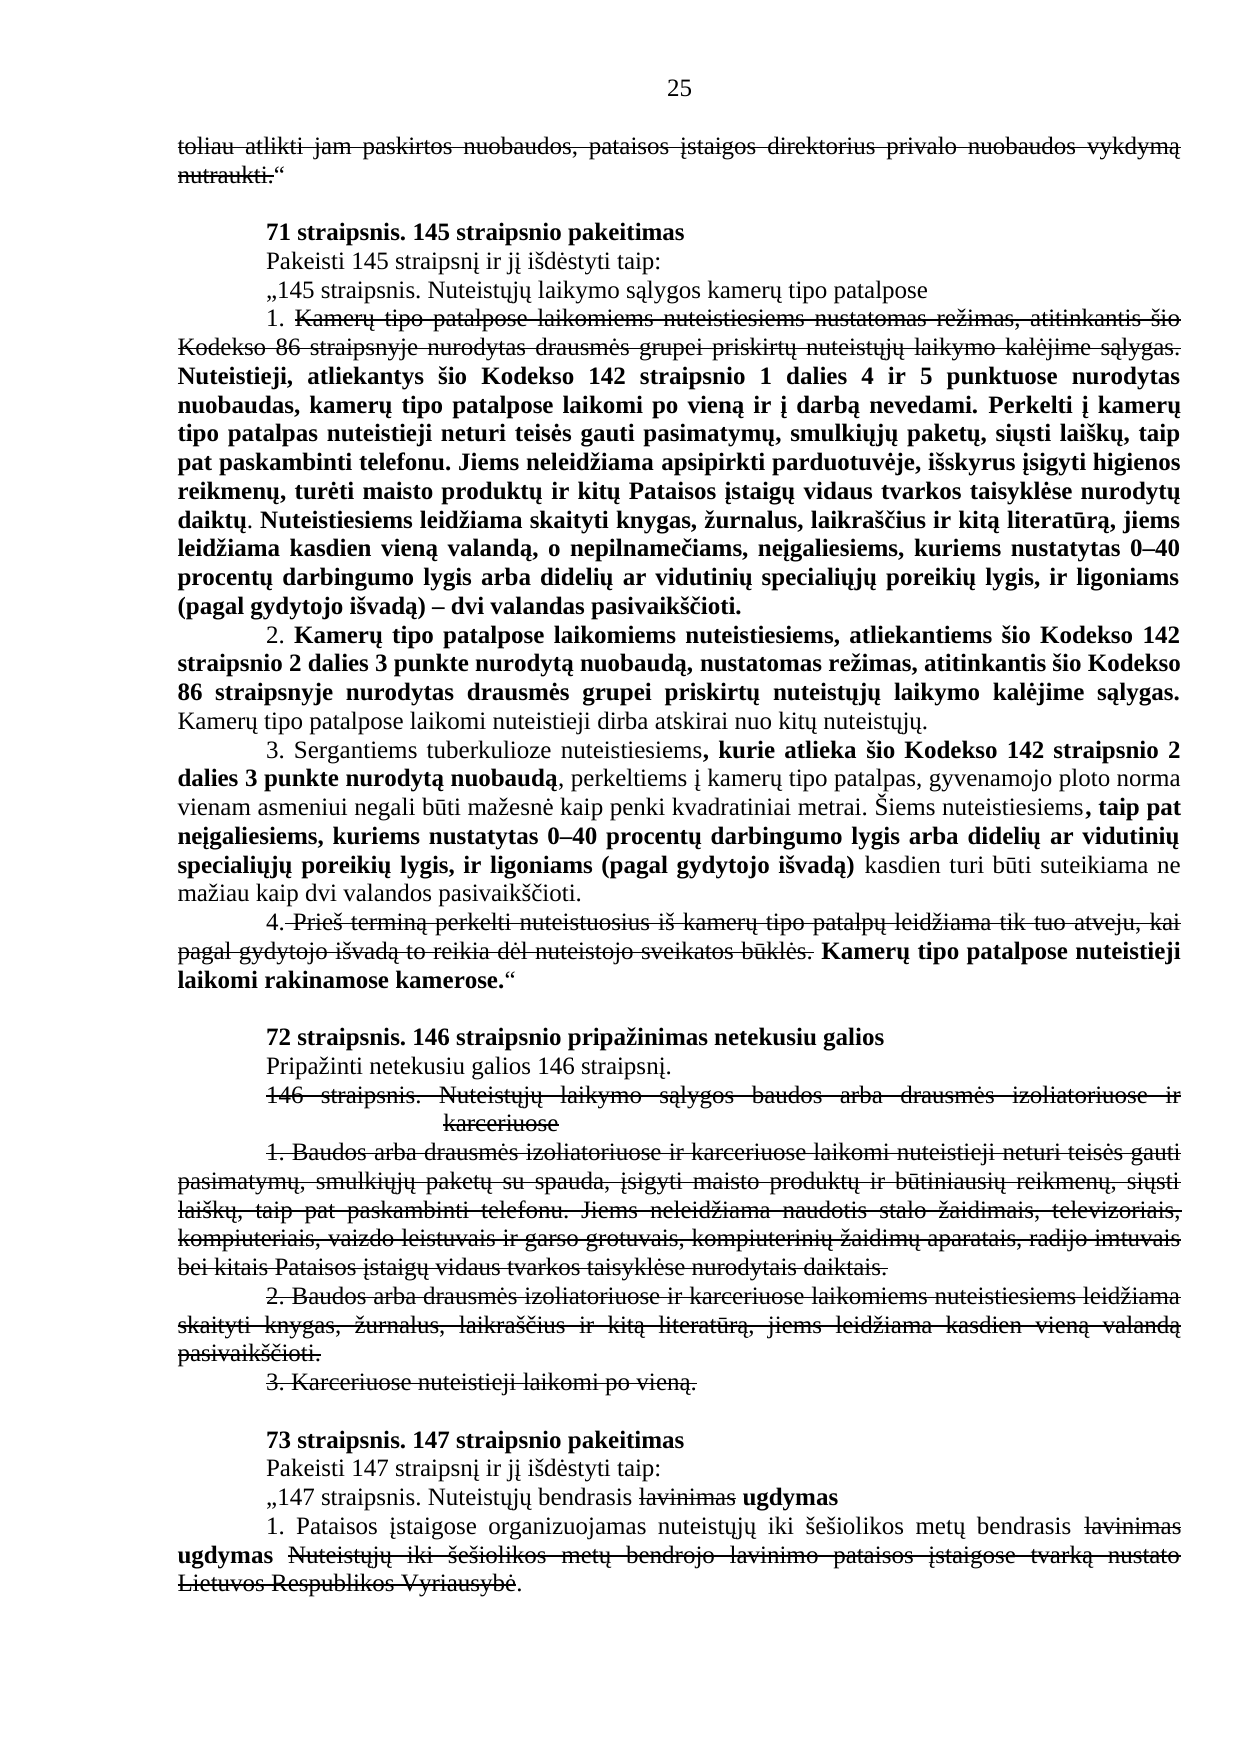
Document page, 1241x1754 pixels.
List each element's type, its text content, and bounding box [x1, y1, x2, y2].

text 6. Jeigu gydytojas pataisos įstaigos direktoriui pateikia rašytinę išvadą, kad į baudos arba drausmės izoliatorių ar į karcerį uždarytas arba perkeltas į kamerų tipo patalpas nuteistasis negali toliau atlikti jam paskirtos nuobaudos, pataisos įstaigos direktorius privalo nuobaudos vykdymą nutraukti.“ [177, 131, 1181, 147]
text 2. Kamerų tipo patalpose laikomiems nuteistiesiems, atliekantiems šio Kodekso 142 straipsnio 2 dalies 3 punkte nurodytą nuobaudą, nustatomas režimas, atitinkantis šio Kodekso 86 straipsnyje nurodytas drausmės grupei priskirtų nuteistųjų laikymo kalėjime sąlygas. Kamerų tipo patalpose laikomi nuteistieji dirba atskirai nuo kitų nuteistųjų. [177, 620, 1181, 735]
text 71 straipsnis. 145 straipsnio pakeitimas [177, 217, 1181, 246]
text 1. Pataisos įstaigose organizuojamas nuteistųjų iki šešiolikos metų bendrasis lavinimas ugdymas Nuteistųjų iki šešiolikos metų bendrojo lavinimo pataisos įstaigose tvarką nustato Lietuvos Respublikos Vyriausybė. [177, 1511, 1181, 1597]
text Pakeisti 145 straipsnį ir jį išdėstyti taip: [177, 246, 1181, 275]
text 3. Karceriuose nuteistieji laikomi po vieną. [177, 1367, 1181, 1396]
text „147 straipsnis. Nuteistųjų bendrasis lavinimas ugdymas [177, 1482, 1181, 1511]
text 6. Jeigu gydytojas pataisos įstaigos direktoriui pateikia rašytinę išvadą, kad į baudos arba drausmės izoliatorių ar į karcerį uždarytas arba perkeltas į kamerų tipo patalpas nuteistasis negali toliau atlikti jam paskirtos nuobaudos, pataisos įstaigos direktorius privalo nuobaudos vykdymą nutraukti.“ [177, 148, 1181, 188]
text Pakeisti 147 straipsnį ir jį išdėstyti taip: [177, 1453, 1181, 1482]
text 1. Baudos arba drausmės izoliatoriuose ir karceriuose laikomi nuteistieji neturi teisės gauti pasimatymų, smulkiųjų paketų su spauda, įsigyti maisto produktų ir būtiniausių reikmenų, siųsti laiškų, taip pat paskambinti telefonu. Jiems neleidžiama naudotis stalo žaidimais, televizoriais, kompiuteriais, vaizdo leistuvais ir garso grotuvais, kompiuterinių žaidimų aparatais, radijo imtuvais bei kitais Pataisos įstaigų vidaus tvarkos taisyklėse nurodytais daiktais. [177, 1137, 1181, 1182]
text „145 straipsnis. Nuteistųjų laikymo sąlygos kamerų tipo patalpose [177, 275, 1181, 303]
text 2. Baudos arba drausmės izoliatoriuose ir karceriuose laikomiems nuteistiesiems leidžiama skaityti knygas, žurnalus, laikraščius ir kitą literatūrą, jiems leidžiama kasdien vieną valandą pasivaikščioti. [177, 1281, 1181, 1325]
text 146 straipsnis. Nuteistųjų laikymo sąlygos baudos arba drausmės izoliatoriuose ir karceriuose [266, 1097, 1181, 1137]
text 1. Baudos arba drausmės izoliatoriuose ir karceriuose laikomi nuteistieji neturi teisės gauti pasimatymų, smulkiųjų paketų su spauda, įsigyti maisto produktų ir būtiniausių reikmenų, siųsti laiškų, taip pat paskambinti telefonu. Jiems neleidžiama naudotis stalo žaidimais, televizoriais, kompiuteriais, vaizdo leistuvais ir garso grotuvais, kompiuterinių žaidimų aparatais, radijo imtuvais bei kitais Pataisos įstaigų vidaus tvarkos taisyklėse nurodytais daiktais. [177, 1212, 1181, 1239]
text 1. Kamerų tipo patalpose laikomiems nuteistiesiems nustatomas režimas, atitinkantis šio Kodekso 86 straipsnyje nurodytas drausmės grupei priskirtų nuteistųjų laikymo kalėjime sąlygas. Nuteistieji, atliekantys šio Kodekso 142 straipsnio 1 dalies 4 ir 5 punktuose nurodytas nuobaudas, kamerų tipo patalpose laikomi po vieną ir į darbą nevedami. Perkelti į kamerų tipo patalpas nuteistieji neturi teisės gauti pasimatymų, smulkiųjų paketų, siųsti laiškų, taip pat paskambinti telefonu. Jiems neleidžiama apsipirkti parduotuvėje, išskyrus įsigyti higienos reikmenų, turėti maisto produktų ir kitų Pataisos įstaigų vidaus tvarkos taisyklėse nurodytų daiktų. Nuteistiesiems leidžiama skaityti knygas, žurnalus, laikraščius ir kitą literatūrą, jiems leidžiama kasdien vieną valandą, o nepilnamečiams, neįgaliesiems, kuriems nustatytas 0–40 procentų darbingumo lygis arba didelių ar vidutinių specialiųjų poreikių lygis, ir ligoniams (pagal gydytojo išvadą) – dvi valandas pasivaikščioti. [177, 349, 1181, 620]
text 146 straipsnis. Nuteistųjų laikymo sąlygos baudos arba drausmės izoliatoriuose ir karceriuose [266, 1080, 1181, 1095]
text 1. Baudos arba drausmės izoliatoriuose ir karceriuose laikomi nuteistieji neturi teisės gauti pasimatymų, smulkiųjų paketų su spauda, įsigyti maisto produktų ir būtiniausių reikmenų, siųsti laiškų, taip pat paskambinti telefonu. Jiems neleidžiama naudotis stalo žaidimais, televizoriais, kompiuteriais, vaizdo leistuvais ir garso grotuvais, kompiuterinių žaidimų aparatais, radijo imtuvais bei kitais Pataisos įstaigų vidaus tvarkos taisyklėse nurodytais daiktais. [177, 1240, 1181, 1281]
text Pripažinti netekusiu galios 146 straipsnį. [177, 1051, 1181, 1080]
text 1. Kamerų tipo patalpose laikomiems nuteistiesiems nustatomas režimas, atitinkantis šio Kodekso 86 straipsnyje nurodytas drausmės grupei priskirtų nuteistųjų laikymo kalėjime sąlygas. Nuteistieji, atliekantys šio Kodekso 142 straipsnio 1 dalies 4 ir 5 punktuose nurodytas nuobaudas, kamerų tipo patalpose laikomi po vieną ir į darbą nevedami. Perkelti į kamerų tipo patalpas nuteistieji neturi teisės gauti pasimatymų, smulkiųjų paketų, siųsti laiškų, taip pat paskambinti telefonu. Jiems neleidžiama apsipirkti parduotuvėje, išskyrus įsigyti higienos reikmenų, turėti maisto produktų ir kitų Pataisos įstaigų vidaus tvarkos taisyklėse nurodytų daiktų. Nuteistiesiems leidžiama skaityti knygas, žurnalus, laikraščius ir kitą literatūrą, jiems leidžiama kasdien vieną valandą, o nepilnamečiams, neįgaliesiems, kuriems nustatytas 0–40 procentų darbingumo lygis arba didelių ar vidutinių specialiųjų poreikių lygis, ir ligoniams (pagal gydytojo išvadą) – dvi valandas pasivaikščioti. [177, 303, 1181, 348]
text 72 straipsnis. 146 straipsnio pripažinimas netekusiu galios [177, 1022, 1181, 1051]
text 4. Prieš terminą perkelti nuteistuosius iš kamerų tipo patalpų leidžiama tik tuo atveju, kai pagal gydytojo išvadą to reikia dėl nuteistojo sveikatos būklės. Kamerų tipo patalpose nuteistieji laikomi rakinamose kamerose.“ [177, 907, 1181, 993]
text 3. Sergantiems tuberkulioze nuteistiesiems, kurie atlieka šio Kodekso 142 straipsnio 2 dalies 3 punkte nurodytą nuobaudą, perkeltiems į kamerų tipo patalpas, gyvenamojo ploto norma vienam asmeniui negali būti mažesnė kaip penki kvadratiniai metrai. Šiems nuteistiesiems, taip pat neįgaliesiems, kuriems nustatytas 0–40 procentų darbingumo lygis arba didelių ar vidutinių specialiųjų poreikių lygis, ir ligoniams (pagal gydytojo išvadą) kasdien turi būti suteikiama ne mažiau kaip dvi valandos pasivaikščioti. [177, 735, 1181, 907]
text 2. Baudos arba drausmės izoliatoriuose ir karceriuose laikomiems nuteistiesiems leidžiama skaityti knygas, žurnalus, laikraščius ir kitą literatūrą, jiems leidžiama kasdien vieną valandą pasivaikščioti. [177, 1326, 1181, 1367]
text 1. Baudos arba drausmės izoliatoriuose ir karceriuose laikomi nuteistieji neturi teisės gauti pasimatymų, smulkiųjų paketų su spauda, įsigyti maisto produktų ir būtiniausių reikmenų, siųsti laiškų, taip pat paskambinti telefonu. Jiems neleidžiama naudotis stalo žaidimais, televizoriais, kompiuteriais, vaizdo leistuvais ir garso grotuvais, kompiuterinių žaidimų aparatais, radijo imtuvais bei kitais Pataisos įstaigų vidaus tvarkos taisyklėse nurodytais daiktais. [177, 1183, 1181, 1210]
text 73 straipsnis. 147 straipsnio pakeitimas [177, 1425, 1181, 1453]
